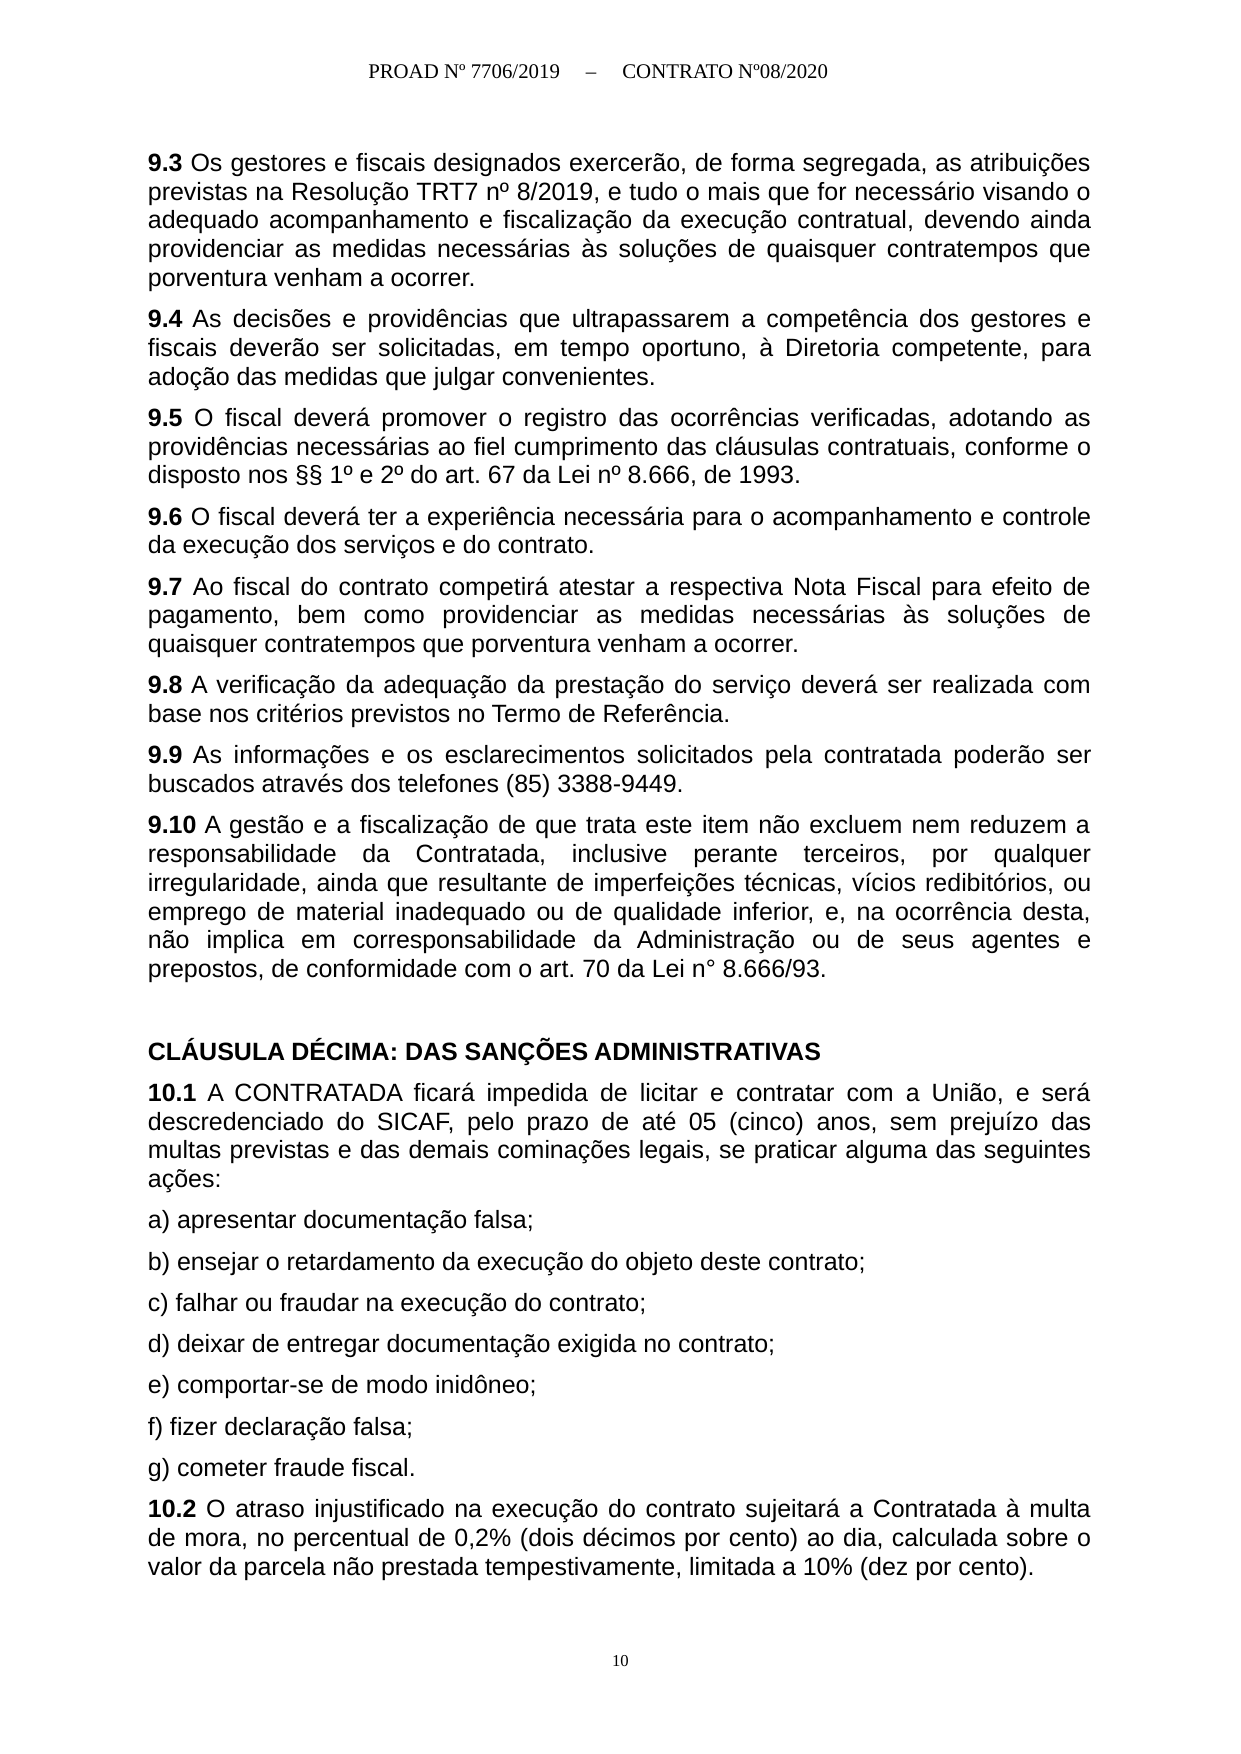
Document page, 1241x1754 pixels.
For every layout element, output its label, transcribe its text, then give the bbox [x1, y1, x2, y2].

text 9.8 A verificação da adequação da prestação do serviço deverá ser realizada com base nos critérios previstos no Termo de Referência. [148, 670, 1092, 728]
text 9.3 Os gestores e fiscais designados exercerão, de forma segregada, as atribuições previstas na Resolução TRT7 nº 8/2019, e tudo o mais que for necessário visando o adequado acompanhamento e fiscalização da execução contratual, devendo ainda providenciar as medidas necessárias às soluções de quaisquer contratempos que porventura venham a ocorrer. [148, 148, 1092, 291]
text d) deixar de entregar documentação exigida no contrato; [148, 1329, 1092, 1358]
text e) comportar-se de modo inidôneo; [148, 1370, 1092, 1399]
text 9.5 O fiscal deverá promover o registro das ocorrências verificadas, adotando as providências necessárias ao fiel cumprimento das cláusulas contratuais, conforme o disposto nos §§ 1º e 2º do art. 67 da Lei nº 8.666, de 1993. [148, 403, 1092, 489]
text 9.6 O fiscal deverá ter a experiência necessária para o acompanhamento e controle da execução dos serviços e do contrato. [148, 501, 1092, 559]
text c) falhar ou fraudar na execução do contrato; [148, 1288, 1092, 1316]
text 10.2 O atraso injustificado na execução do contrato sujeitará a Contratada à multa de mora, no percentual de 0,2% (dois décimos por cento) ao dia, calculada sobre o valor da parcela não prestada tempestivamente, limitada a 10% (dez por cento). [148, 1494, 1092, 1580]
text 10.1 A CONTRATADA ficará impedida de licitar e contratar com a União, e será descredenciado do SICAF, pelo prazo de até 05 (cinco) anos, sem prejuízo das multas previstas e das demais cominações legais, se praticar alguma das seguintes ações: [148, 1078, 1092, 1193]
text 9.9 As informações e os esclarecimentos solicitados pela contratada poderão ser buscados através dos telefones (85) 3388-9449. [148, 740, 1092, 798]
text 9.4 As decisões e providências que ultrapassarem a competência dos gestores e fiscais deverão ser solicitadas, em tempo oportuno, à Diretoria competente, para adoção das medidas que julgar convenientes. [148, 304, 1092, 390]
text a) apresentar documentação falsa; [148, 1205, 1092, 1234]
text f) fizer declaração falsa; [148, 1411, 1092, 1440]
text 9.7 Ao fiscal do contrato competirá atestar a respectiva Nota Fiscal para efeito de pagamento, bem como providenciar as medidas necessárias às soluções de quaisquer contratempos que porventura venham a ocorrer. [148, 571, 1092, 658]
text CLÁUSULA DÉCIMA: DAS SANÇÕES ADMINISTRATIVAS [148, 1036, 1092, 1065]
text g) cometer fraude fiscal. [148, 1453, 1092, 1481]
text b) ensejar o retardamento da execução do objeto deste contrato; [148, 1246, 1092, 1275]
text 9.10 A gestão e a fiscalização de que trata este item não excluem nem reduzem a responsabilidade da Contratada, inclusive perante terceiros, por qualquer irregularidade, ainda que resultante de imperfeições técnicas, vícios redibitórios, ou emprego de material inadequado ou de qualidade inferior, e, na ocorrência desta, não implica em corresponsabilidade da Administração ou de seus agentes e prepostos, de conformidade com o art. 70 da Lei n° 8.666/93. [148, 810, 1092, 983]
